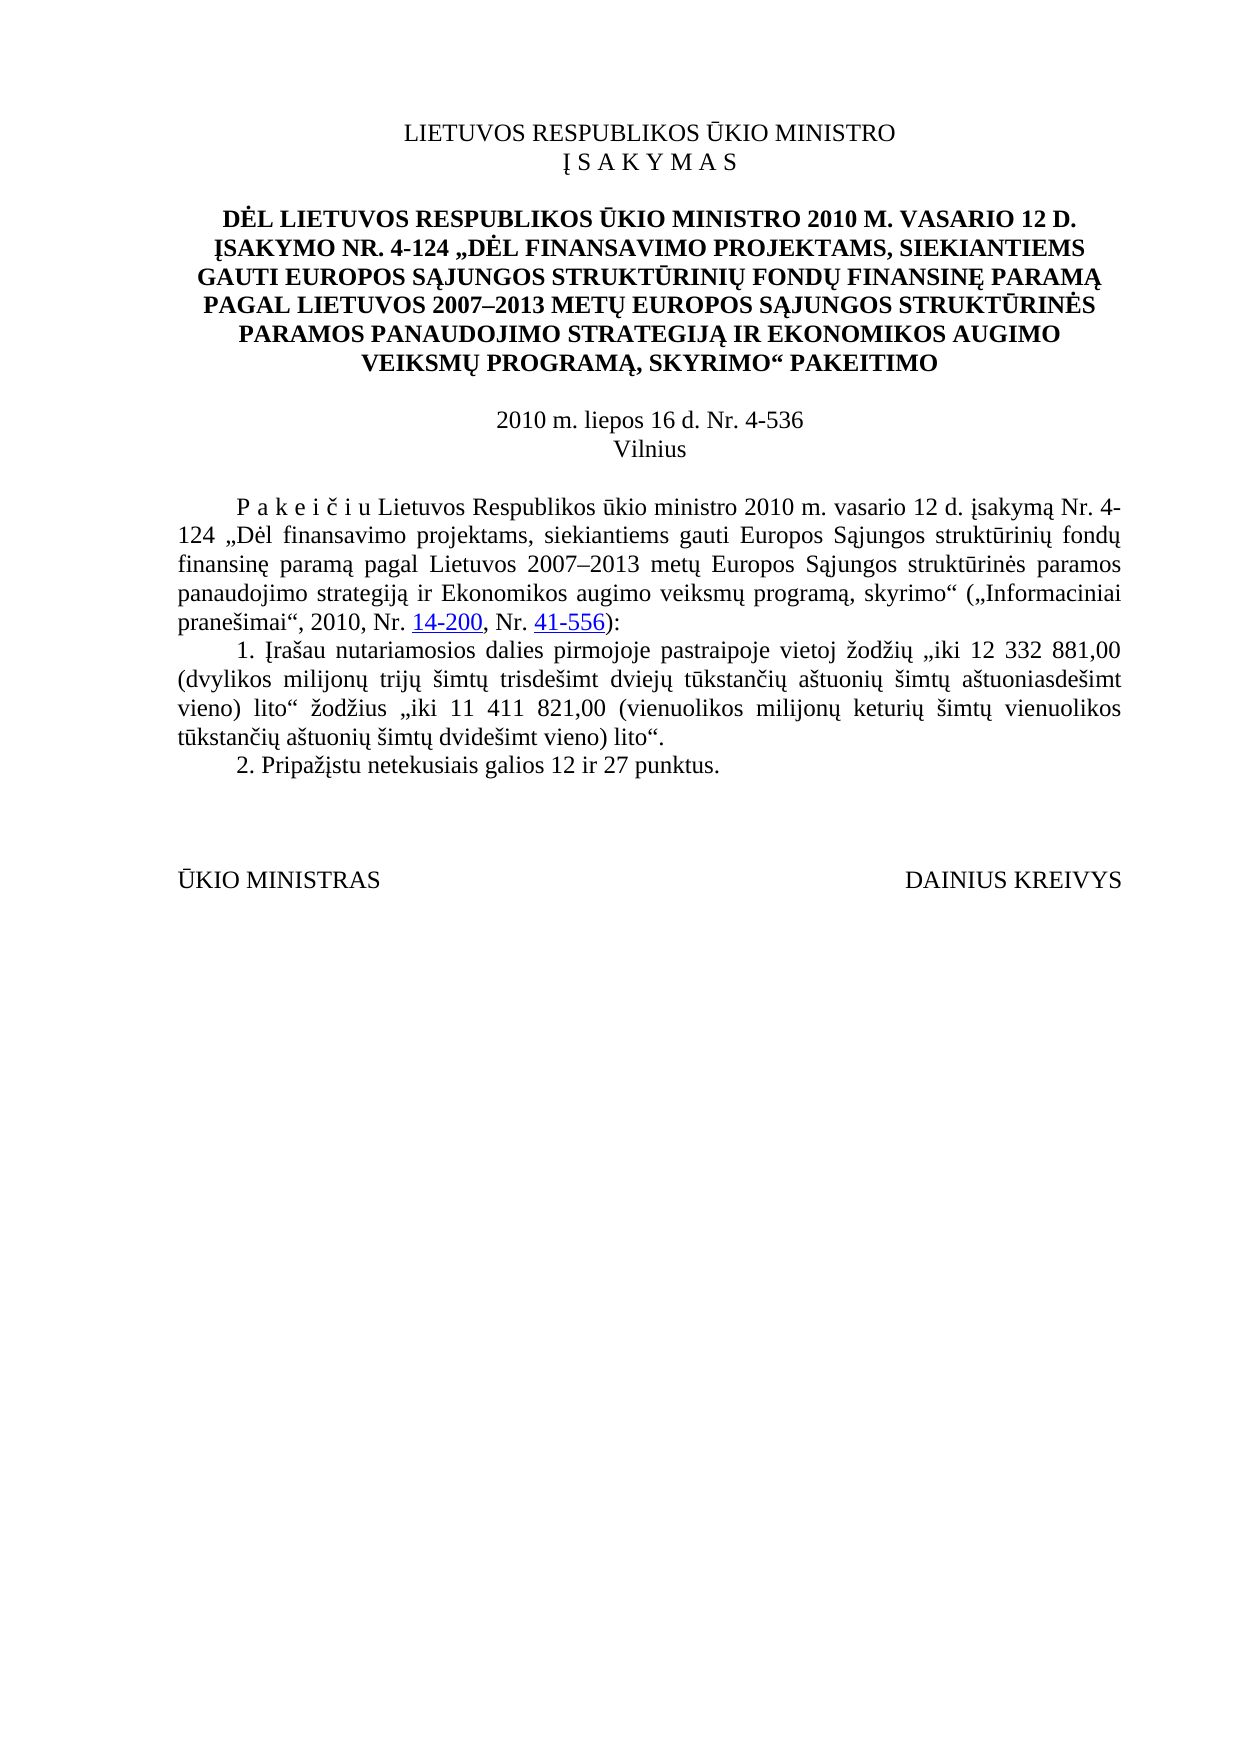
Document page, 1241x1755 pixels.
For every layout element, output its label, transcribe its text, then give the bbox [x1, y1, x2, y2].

text LIETUVOS RESPUBLIKOS ŪKIO MINISTRO [177, 118, 1122, 147]
text 1. Įrašau nutariamosios dalies pirmojoje pastraipoje vietoj žodžių „iki 12 332 881,00 (dvylikos milijonų trijų šimtų trisdešimt dviejų tūkstančių aštuonių šimtų aštuoniasdešimt vieno) lito“ žodžius „iki 11 411 821,00 (vienuolikos milijonų keturių šimtų vienuolikos tūkstančių aštuonių šimtų dvidešimt vieno) lito“. [177, 636, 1122, 751]
text Į S A K Y M A S [177, 147, 1122, 176]
text Ūkio ministras Dainius Kreivys [177, 866, 1122, 894]
text 2. Pripažįstu netekusiais galios 12 ir 27 punktus. [177, 751, 1122, 779]
text Vilnius [177, 434, 1122, 463]
text DĖL LIETUVOS RESPUBLIKOS ūkio ministro 2010 m. vasario 12 d. įsakymo Nr. 4-124 „dėl finansavimo projektams, siekiantiems gauti europos sąjungos struktūrinių fondų finansinę paramą PAGAL LIETUVOS 2007–2013 METŲ eUROPOS SĄJUNGOS STRUKTŪRINĖS PARAMOS PANAUDOJIMO STRATEGIJĄ IR EKONOMIKOS AUGIMO VEIKSMŲ PROGRAMĄ, SKYRIMO“ pakeitimo [177, 204, 1122, 377]
text 2010 m. liepos 16 d. Nr. 4-536 [177, 406, 1122, 434]
text P a k e i č i u Lietuvos Respublikos ūkio ministro 2010 m. vasario 12 d. įsakymą Nr. 4-124 „Dėl finansavimo projektams, siekiantiems gauti Europos Sąjungos struktūrinių fondų finansinę paramą pagal Lietuvos 2007–2013 metų Europos Sąjungos struktūrinės paramos panaudojimo strategiją ir Ekonomikos augimo veiksmų programą, skyrimo“ („Informaciniai pranešimai“, 2010, Nr. 14-200, Nr. 41-556): [177, 492, 1122, 636]
